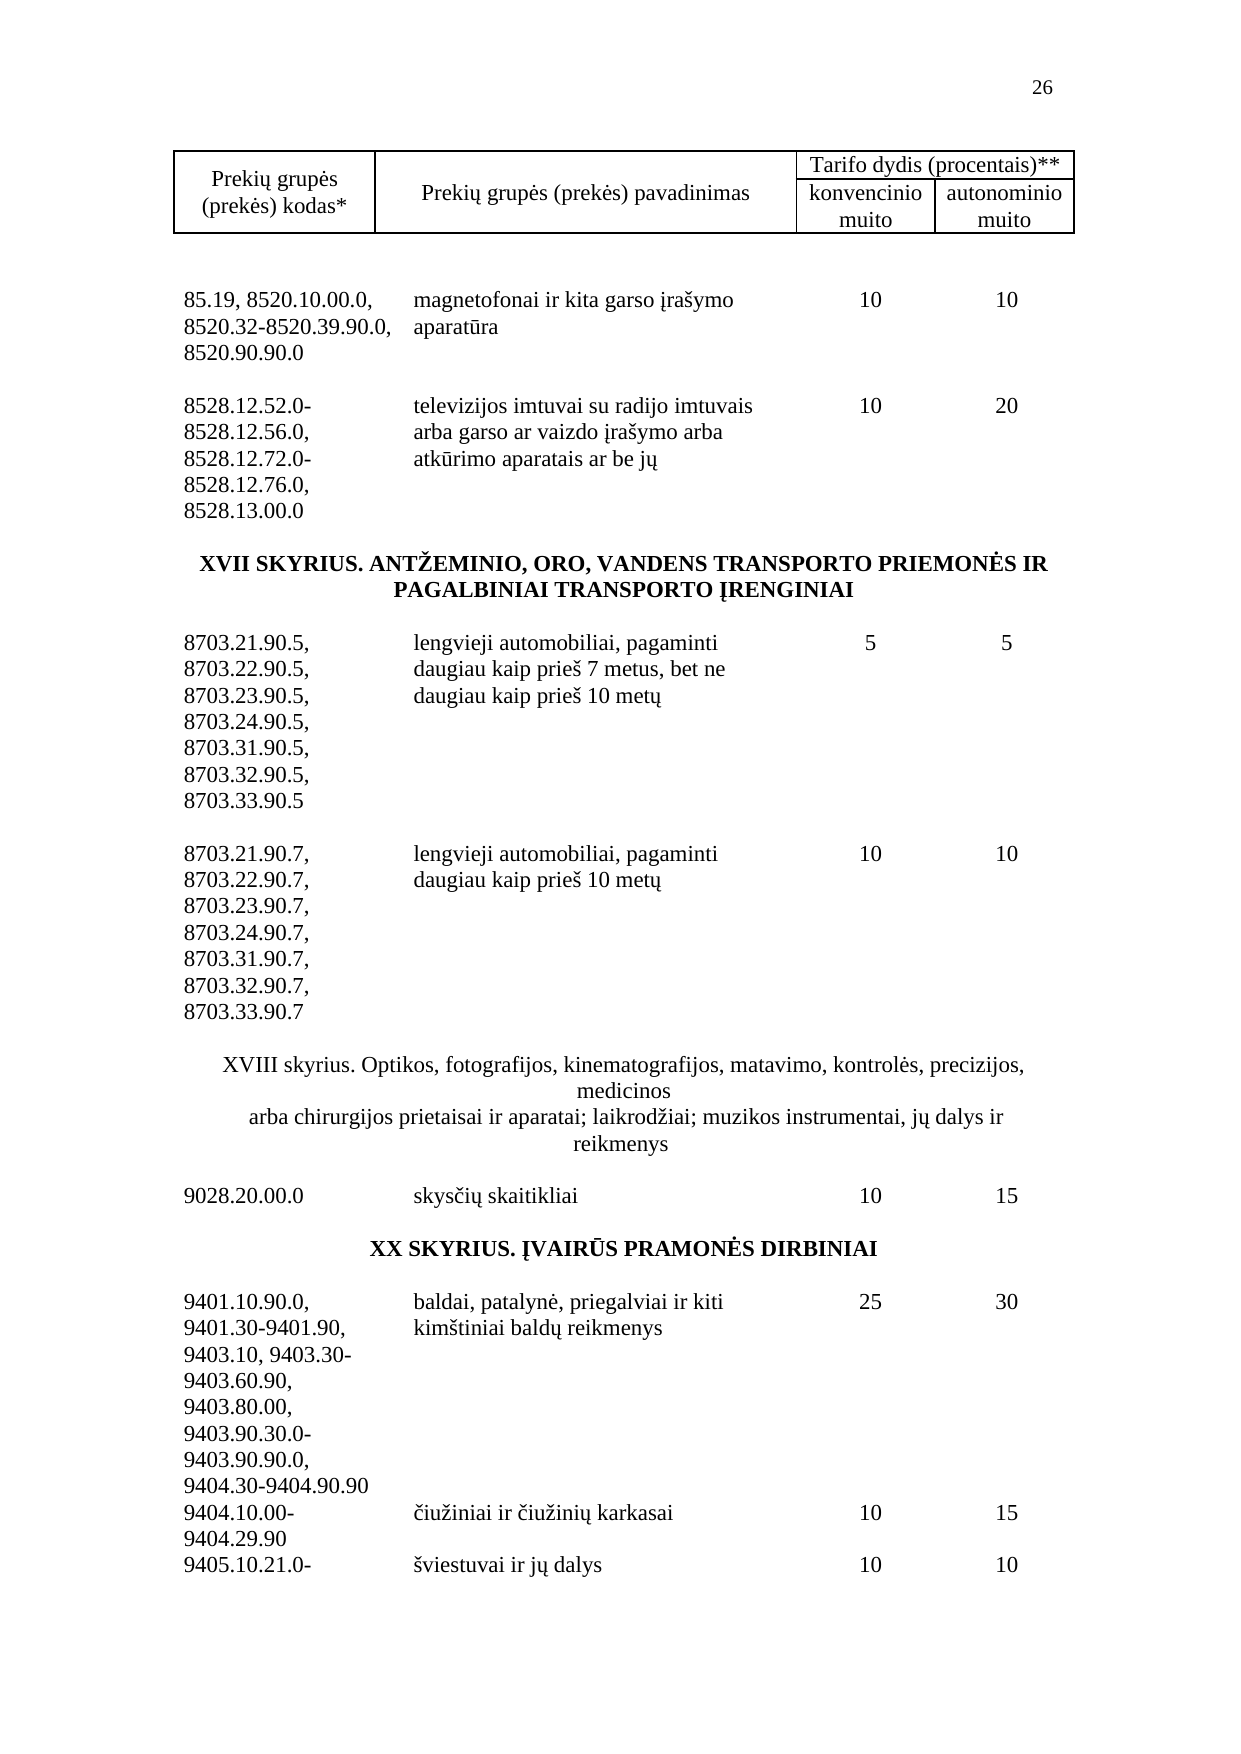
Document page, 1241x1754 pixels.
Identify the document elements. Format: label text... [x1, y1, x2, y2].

table_cell autonominio muito [936, 180, 1073, 232]
table_cell 15 [940, 1183, 1074, 1235]
table_cell XX skyrius. Įvairūs pramonės dirbiniai [174, 1235, 1074, 1262]
table_cell 15 [940, 1499, 1074, 1551]
table_cell [404, 603, 801, 629]
table_cell 20 [940, 392, 1074, 550]
table_cell skysčių skaitikliai [404, 1183, 801, 1235]
table_cell čiužiniai ir čiužinių karkasai [404, 1499, 801, 1551]
table_cell lengvieji automobiliai, pagaminti daugiau kaip prieš 7 metus, bet ne daugiau kaip prieš 10 metų [404, 629, 801, 840]
table_cell televizijos imtuvai su radijo imtuvais arba garso ar vaizdo įrašymo arba atkūrimo aparatais ar be jų [404, 392, 801, 550]
table_cell 8703.21.90.7, 8703.22.90.7, 8703.23.90.7, 8703.24.90.7, 8703.31.90.7, 8703.32.90.7, 8703.33.90.7 [174, 840, 403, 1051]
table_cell [801, 260, 939, 286]
table_cell [404, 260, 801, 286]
table_cell [375, 234, 796, 260]
table_cell [404, 1156, 801, 1182]
table_cell [801, 1262, 939, 1288]
table_cell 10 [940, 286, 1074, 366]
table_cell [174, 260, 403, 286]
table_cell 9404.10.00-9404.29.90 [174, 1499, 403, 1551]
table_cell šviestuvai ir jų dalys [404, 1551, 801, 1578]
table_cell [940, 366, 1074, 392]
table_cell 10 [801, 1551, 939, 1578]
table_cell [796, 234, 935, 260]
table_cell 25 [801, 1288, 939, 1499]
table_cell [940, 260, 1074, 286]
table_cell [174, 1156, 403, 1182]
table_cell 10 [940, 840, 1074, 1051]
table_cell 5 [801, 629, 939, 840]
table_cell magnetofonai ir kita garso įrašymo aparatūra [404, 286, 801, 366]
table_cell [404, 1262, 801, 1288]
table_cell baldai, patalynė, priegalviai ir kiti kimštiniai baldų reikmenys [404, 1288, 801, 1499]
table_cell 5 [940, 629, 1074, 840]
table_cell 10 [801, 840, 939, 1051]
table_cell lengvieji automobiliai, pagaminti daugiau kaip prieš 10 metų [404, 840, 801, 1051]
table_cell [935, 234, 1074, 260]
table_cell 10 [940, 1551, 1074, 1578]
table_cell [801, 603, 939, 629]
table_cell [940, 603, 1074, 629]
table_cell [174, 366, 403, 392]
table_cell XVIII skyrius. Optikos, fotografijos, kinematografijos, matavimo, kontrolės, precizijos, medicinos arba chirurgijos prietaisai ir aparatai; laikrodžiai; muzikos instrumentai, jų dalys ir reikmenys [174, 1051, 1074, 1156]
table_cell [404, 366, 801, 392]
table_cell 9028.20.00.0 [174, 1183, 403, 1235]
table_cell 30 [940, 1288, 1074, 1499]
table_cell 8703.21.90.5, 8703.22.90.5, 8703.23.90.5, 8703.24.90.5, 8703.31.90.5, 8703.32.90.5, 8703.33.90.5 [174, 629, 403, 840]
table_cell [801, 366, 939, 392]
table_cell konvencinio muito [797, 180, 934, 232]
table_cell [174, 603, 403, 629]
table_cell XVII skyrius. Antžeminio, oro, vandens transporto priemonės ir pagalbiniai transporto įrenginiai [174, 550, 1074, 603]
table_cell [174, 234, 375, 260]
table_cell [940, 1262, 1074, 1288]
table_cell 10 [801, 392, 939, 550]
table_header Prekių grupės (prekės) kodas* [175, 152, 374, 232]
table_cell 85.19, 8520.10.00.0, 8520.32-8520.39.90.0, 8520.90.90.0 [174, 286, 403, 366]
table_cell [940, 1156, 1074, 1182]
table_cell 8528.12.52.0-8528.12.56.0, 8528.12.72.0-8528.12.76.0, 8528.13.00.0 [174, 392, 403, 550]
table_cell 10 [801, 1499, 939, 1551]
table_cell 9405.10.21.0- [174, 1551, 403, 1578]
table_cell 9401.10.90.0, 9401.30-9401.90, 9403.10, 9403.30-9403.60.90, 9403.80.00, 9403.90.30.0-9403.90.90.0, 9404.30-9404.90.90 [174, 1288, 403, 1499]
table_cell 10 [801, 286, 939, 366]
table_header Prekių grupės (prekės) pavadinimas [376, 152, 796, 232]
table_cell [801, 1156, 939, 1182]
table_cell 10 [801, 1183, 939, 1235]
table_header Tarifo dydis (procentais)** [797, 152, 1073, 178]
table_cell [174, 1262, 403, 1288]
